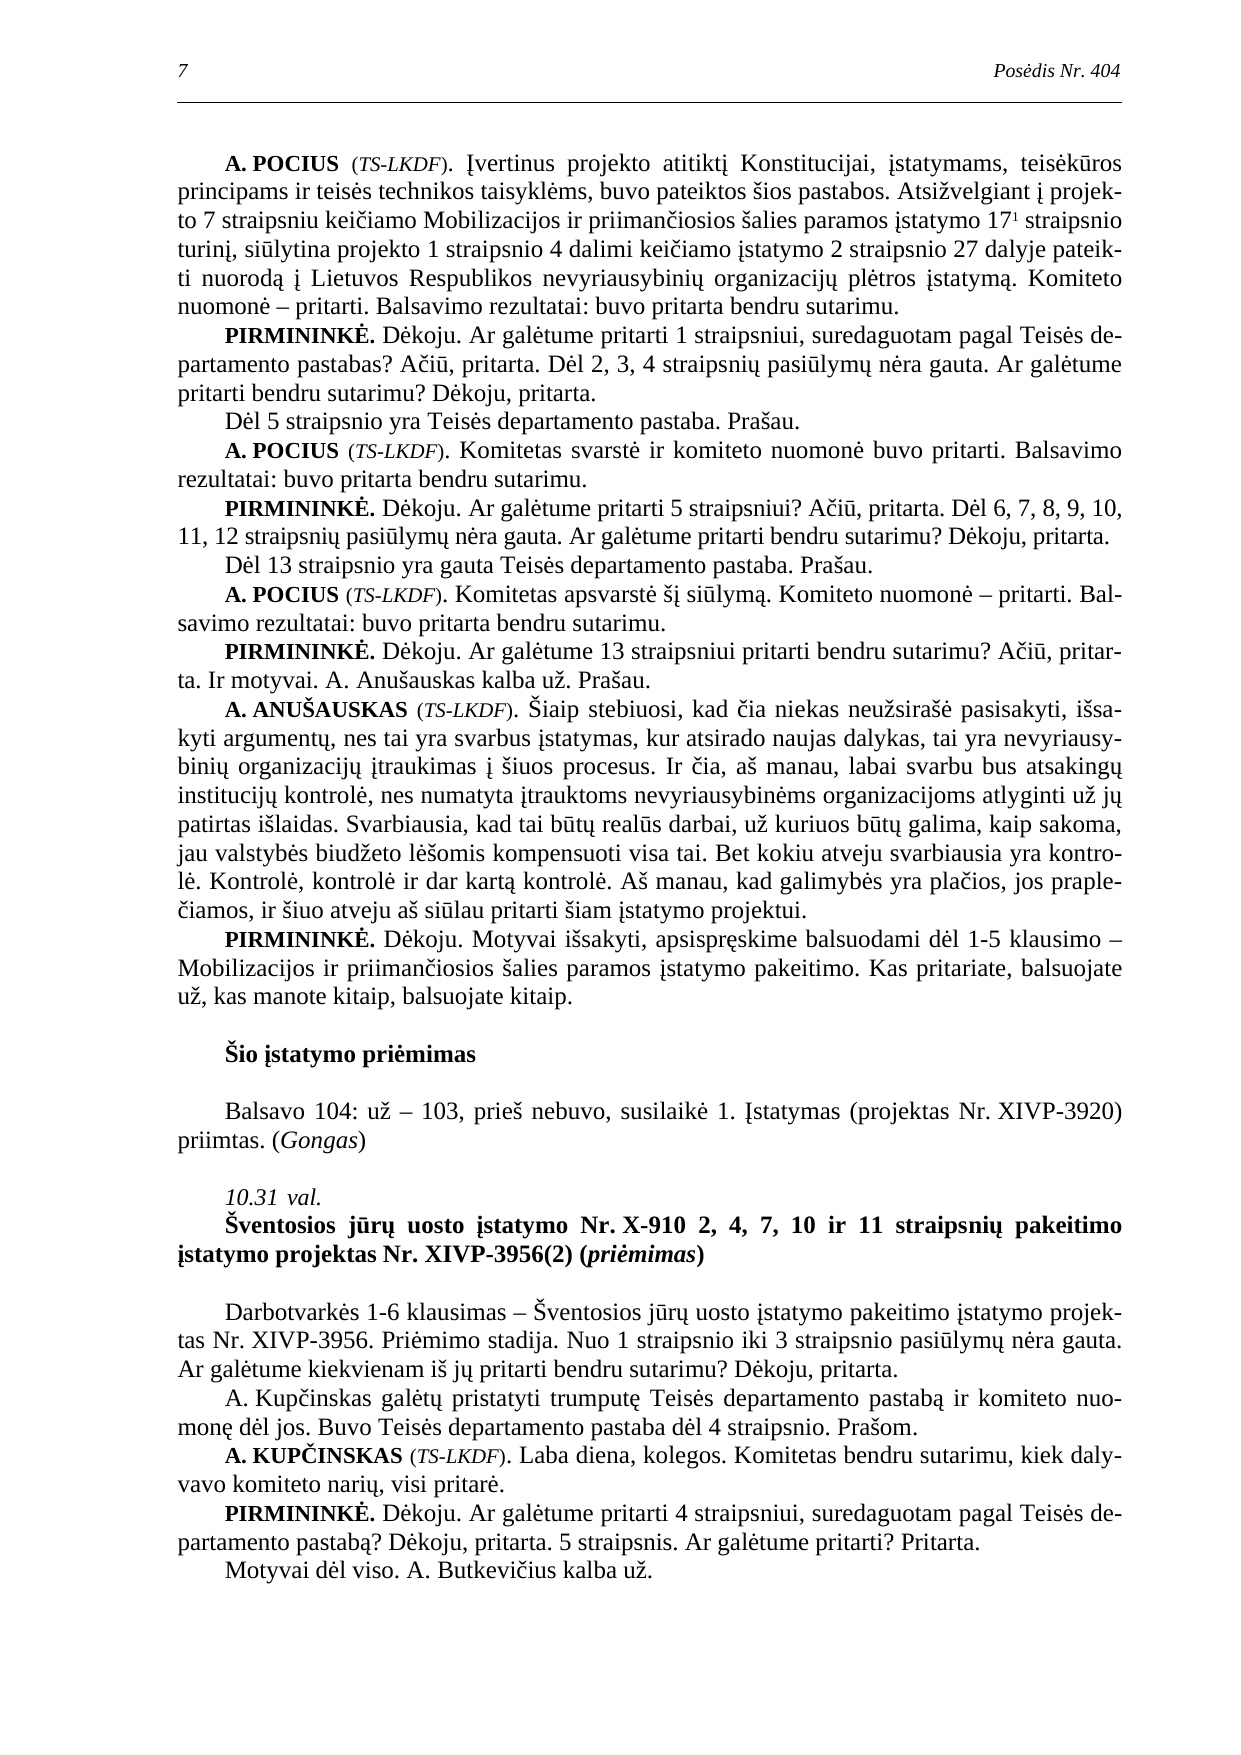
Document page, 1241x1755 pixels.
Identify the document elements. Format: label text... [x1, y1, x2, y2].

text 10.31 val. [224, 1183, 1122, 1210]
text A. POCIUS (TS-LKDF). Ko­mi­te­tas ap­svars­tė šį siū­ly­mą. Ko­mi­te­to nuo­mo­nė – pri­tar­ti. Bal­sa­vi­mo re­zul­ta­tai: bu­vo pri­tar­ta ben­dru su­ta­ri­mu. [177, 579, 1122, 636]
text PIRMININKĖ. Dė­ko­ju. Mo­ty­vai iš­sa­ky­ti, ap­si­spręs­ki­me bal­suo­da­mi dėl 1-5 klau­si­mo – Mo­bi­li­za­ci­jos ir pri­iman­čio­sios ša­lies pa­ra­mos įsta­ty­mo pa­kei­ti­mo. Kas pri­ta­ria­te, bal­suo­ja­te už, kas ma­no­te ki­taip, bal­suo­ja­te ki­taip. [177, 924, 1122, 1010]
text A. KUPČINSKAS (TS-LKDF). La­ba die­na, ko­le­gos. Ko­mi­te­tas ben­dru su­ta­ri­mu, kiek da­ly­va­vo ko­mi­te­to na­rių, vi­si pri­ta­rė. [177, 1440, 1122, 1498]
text PIRMININKĖ. Dė­ko­ju. Ar ga­lė­tu­me pri­tar­ti 5 straips­niui? Ačiū, pri­tar­ta. Dėl 6, 7, 8, 9, 10, 11, 12 straips­nių pa­siū­ly­mų nė­ra gau­ta. Ar ga­lė­tu­me pri­tar­ti ben­dru su­ta­ri­mu? Dė­ko­ju, pri­tar­ta. [177, 493, 1122, 550]
text Šio įsta­ty­mo pri­ėmi­mas [177, 1039, 1122, 1068]
text Mo­ty­vai dėl vi­so. A. But­ke­vi­čius kal­ba už. [177, 1555, 1122, 1584]
text Šven­to­sios jū­rų uos­to įsta­ty­mo Nr. X-910 2, 4, 7, 10 ir 11 straips­nių pa­kei­ti­mo įstaty­mo pro­jek­tas Nr. XIVP-3956(2) (pri­ėmi­mas) [177, 1210, 1122, 1268]
text PIRMININKĖ. Dė­ko­ju. Ar ga­lė­tu­me pri­tar­ti 4 straips­niui, su­re­da­guo­tam pa­gal Tei­sės de­par­ta­men­to pa­sta­bą? Dė­ko­ju, pri­tar­ta. 5 straips­nis. Ar ga­lė­tu­me pri­tar­ti? Pri­tar­ta. [177, 1498, 1122, 1555]
text PIRMININKĖ. Dė­ko­ju. Ar ga­lė­tu­me 13 straips­niui pri­tar­ti ben­dru su­ta­ri­mu? Ačiū, pri­tar­ta. Ir mo­ty­vai. A. Anu­šaus­kas kal­ba už. Pra­šau. [177, 636, 1122, 694]
text Bal­sa­vo 104: už – 103, prieš ne­bu­vo, su­si­lai­kė 1. Įsta­ty­mas (pro­jek­tas Nr. XIVP-3920) pri­im­tas. (Gon­gas) [177, 1096, 1122, 1154]
text A. ANUŠAUSKAS (TS-LKDF). Šiaip ste­biuo­si, kad čia nie­kas ne­už­si­ra­šė pa­si­sa­ky­ti, iš­sa­ky­ti ar­gu­men­tų, nes tai yra svar­bus įsta­ty­mas, kur at­si­ra­do nau­jas da­ly­kas, tai yra ne­vy­riau­sy­bi­nių or­ga­ni­za­ci­jų įtrau­ki­mas į šiuos pro­ce­sus. Ir čia, aš ma­nau, la­bai svar­bu bus at­sa­kin­gų ins­ti­tu­ci­jų kon­tro­lė, nes nu­ma­ty­ta įtrauk­toms ne­vy­riau­sy­bi­nėms or­ga­ni­za­ci­joms at­ly­gin­ti už jų pa­tir­tas iš­lai­das. Svar­biau­sia, kad tai bū­tų re­a­lūs dar­bai, už ku­riuos bū­tų ga­li­ma, kaip sa­ko­ma, jau vals­ty­bės biu­dže­to lė­šo­mis kom­pen­suo­ti vi­sa tai. Bet ko­kiu at­ve­ju svar­biau­sia yra kon­tro­lė. Kon­tro­lė, kon­tro­lė ir dar kar­tą kon­tro­lė. Aš ma­nau, kad ga­li­my­bės yra pla­čios, jos pra­ple­čia­mos, ir šiuo at­ve­ju aš siū­lau pri­tar­ti šiam įsta­ty­mo pro­jek­tui. [177, 694, 1122, 924]
text A. Kup­čins­kas ga­lė­tų pri­sta­ty­ti trum­pu­tę Tei­sės de­par­ta­men­to pa­sta­bą ir ko­mi­te­to nuo­mo­nę dėl jos. Bu­vo Tei­sės de­par­ta­men­to pa­sta­ba dėl 4 straips­nio. Pra­šom. [177, 1383, 1122, 1440]
text Dėl 13 straips­nio yra gau­ta Tei­sės de­par­ta­men­to pa­sta­ba. Pra­šau. [177, 550, 1122, 579]
text A. POCIUS (TS-LKDF). Ko­mi­te­tas svars­tė ir ko­mi­te­to nuo­mo­nė bu­vo pri­tar­ti. Bal­sa­vi­mo re­zul­ta­tai: bu­vo pri­tar­ta ben­dru su­ta­ri­mu. [177, 435, 1122, 493]
text PIRMININKĖ. Dė­ko­ju. Ar ga­lė­tu­me pri­tar­ti 1 straips­niui, su­re­da­guo­tam pa­gal Tei­sės de­par­ta­men­to pa­sta­bas? Ačiū, pri­tar­ta. Dėl 2, 3, 4 straips­nių pa­siū­ly­mų nė­ra gau­ta. Ar ga­lė­tu­me pri­tar­ti ben­dru su­ta­ri­mu? Dė­ko­ju, pri­tar­ta. [177, 320, 1122, 406]
text Dėl 5 straips­nio yra Tei­sės de­par­ta­men­to pa­sta­ba. Pra­šau. [177, 406, 1122, 435]
text A. POCIUS (TS-LKDF). Įver­ti­nus pro­jek­to ati­tik­tį Kon­sti­tu­ci­jai, įsta­ty­mams, tei­sė­kū­ros prin­ci­pams ir tei­sės tech­ni­kos tai­syk­lėms, bu­vo pa­teik­tos šios pa­sta­bos. At­si­žvel­giant į pro­jek­to 7 straips­niu kei­čia­mo Mo­bi­li­za­ci­jos ir pri­iman­čio­sios ša­lies pa­ra­mos įsta­ty­mo 171 straips­nio tu­ri­nį, siū­ly­ti­na pro­jek­to 1 straips­nio 4 da­li­mi kei­čia­mo įsta­ty­mo 2 straips­nio 27 da­ly­je pa­teik­ti nuo­ro­dą į Lie­tu­vos Res­pub­li­kos ne­vy­riau­sy­bi­nių or­ga­ni­za­ci­jų plėt­ros įsta­ty­mą. Ko­mi­te­to nuo­mo­nė – pri­tar­ti. Bal­sa­vi­mo re­zul­ta­tai: bu­vo pri­tar­ta ben­dru su­ta­ri­mu. [177, 148, 1122, 320]
text Dar­bo­tvarkės 1-6 klau­si­mas – Šven­to­sios jū­rų uos­to įsta­ty­mo pa­kei­ti­mo įsta­ty­mo pro­jek­tas Nr. XIVP-3956. Pri­ėmi­mo sta­di­ja. Nuo 1 straips­nio iki 3 straips­nio pa­siū­ly­mų nė­ra gau­ta. Ar ga­lė­tu­me kiek­vie­nam iš jų pri­tar­ti ben­dru su­ta­ri­mu? Dė­ko­ju, pri­tar­ta. [177, 1297, 1122, 1383]
